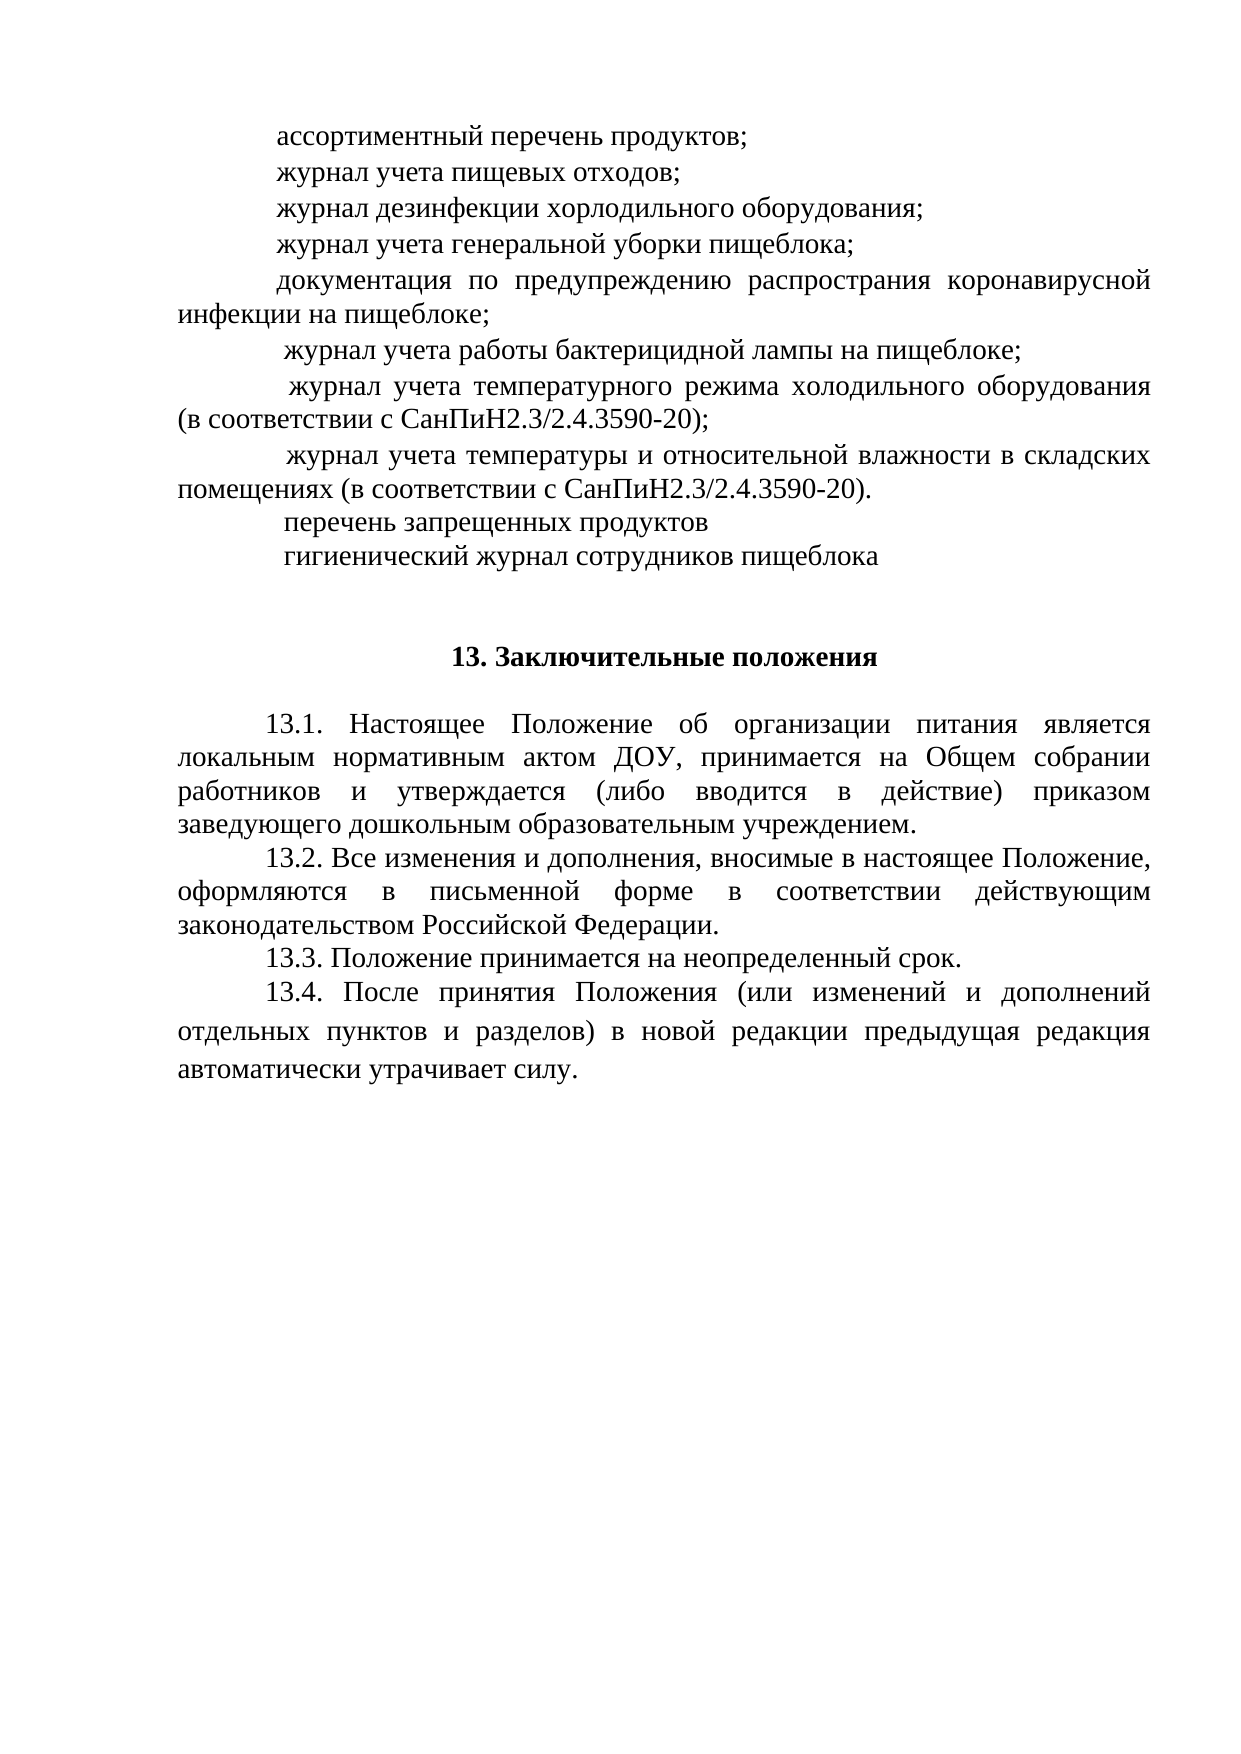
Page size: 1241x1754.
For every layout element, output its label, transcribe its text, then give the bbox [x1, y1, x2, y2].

text журнал учета генеральной уборки пищеблока; [177, 226, 1152, 260]
text  журнал учета работы бактерицидной лампы на пищеблоке; [177, 332, 1152, 365]
text ассортиментный перечень продуктов; [177, 118, 1152, 152]
text 13.2. Все изменения и дополнения, вносимые в настоящее Положение, оформляются в письменной форме в соответствии действующим законодательством Российской Федерации. [177, 840, 1152, 941]
text журнал учета пищевых отходов; [177, 154, 1152, 188]
text документация по предупреждению распространия коронавирусной инфекции на пищеблоке; [177, 262, 1152, 329]
text  журнал учета температурного режима холодильного оборудования (в соответствии с СанПиН2.3/2.4.3590-20); [177, 368, 1152, 435]
text 13.3. Положение принимается на неопределенный срок. [177, 941, 1152, 974]
text журнал дезинфекции хорлодильного оборудования; [177, 190, 1152, 224]
text  журнал учета температуры и относительной влажности в складских помещениях (в соответствии с СанПиН2.3/2.4.3590-20). [177, 437, 1152, 504]
text 13. Заключительные положения [177, 639, 1152, 672]
text  гигиенический журнал сотрудников пищеблока [177, 538, 1152, 572]
text  перечень запрещенных продуктов [177, 504, 1152, 538]
text 13.4. После принятия Положения (или изменений и дополнений отдельных пунктов и разделов) в новой редакции предыдущая редакция автоматически утрачивает силу. [177, 974, 1152, 1085]
text 13.1. Настоящее Положение об организации питания является локальным нормативным актом ДОУ, принимается на Общем собрании работников и утверждается (либо вводится в действие) приказом заведующего дошкольным образовательным учреждением. [177, 706, 1152, 840]
